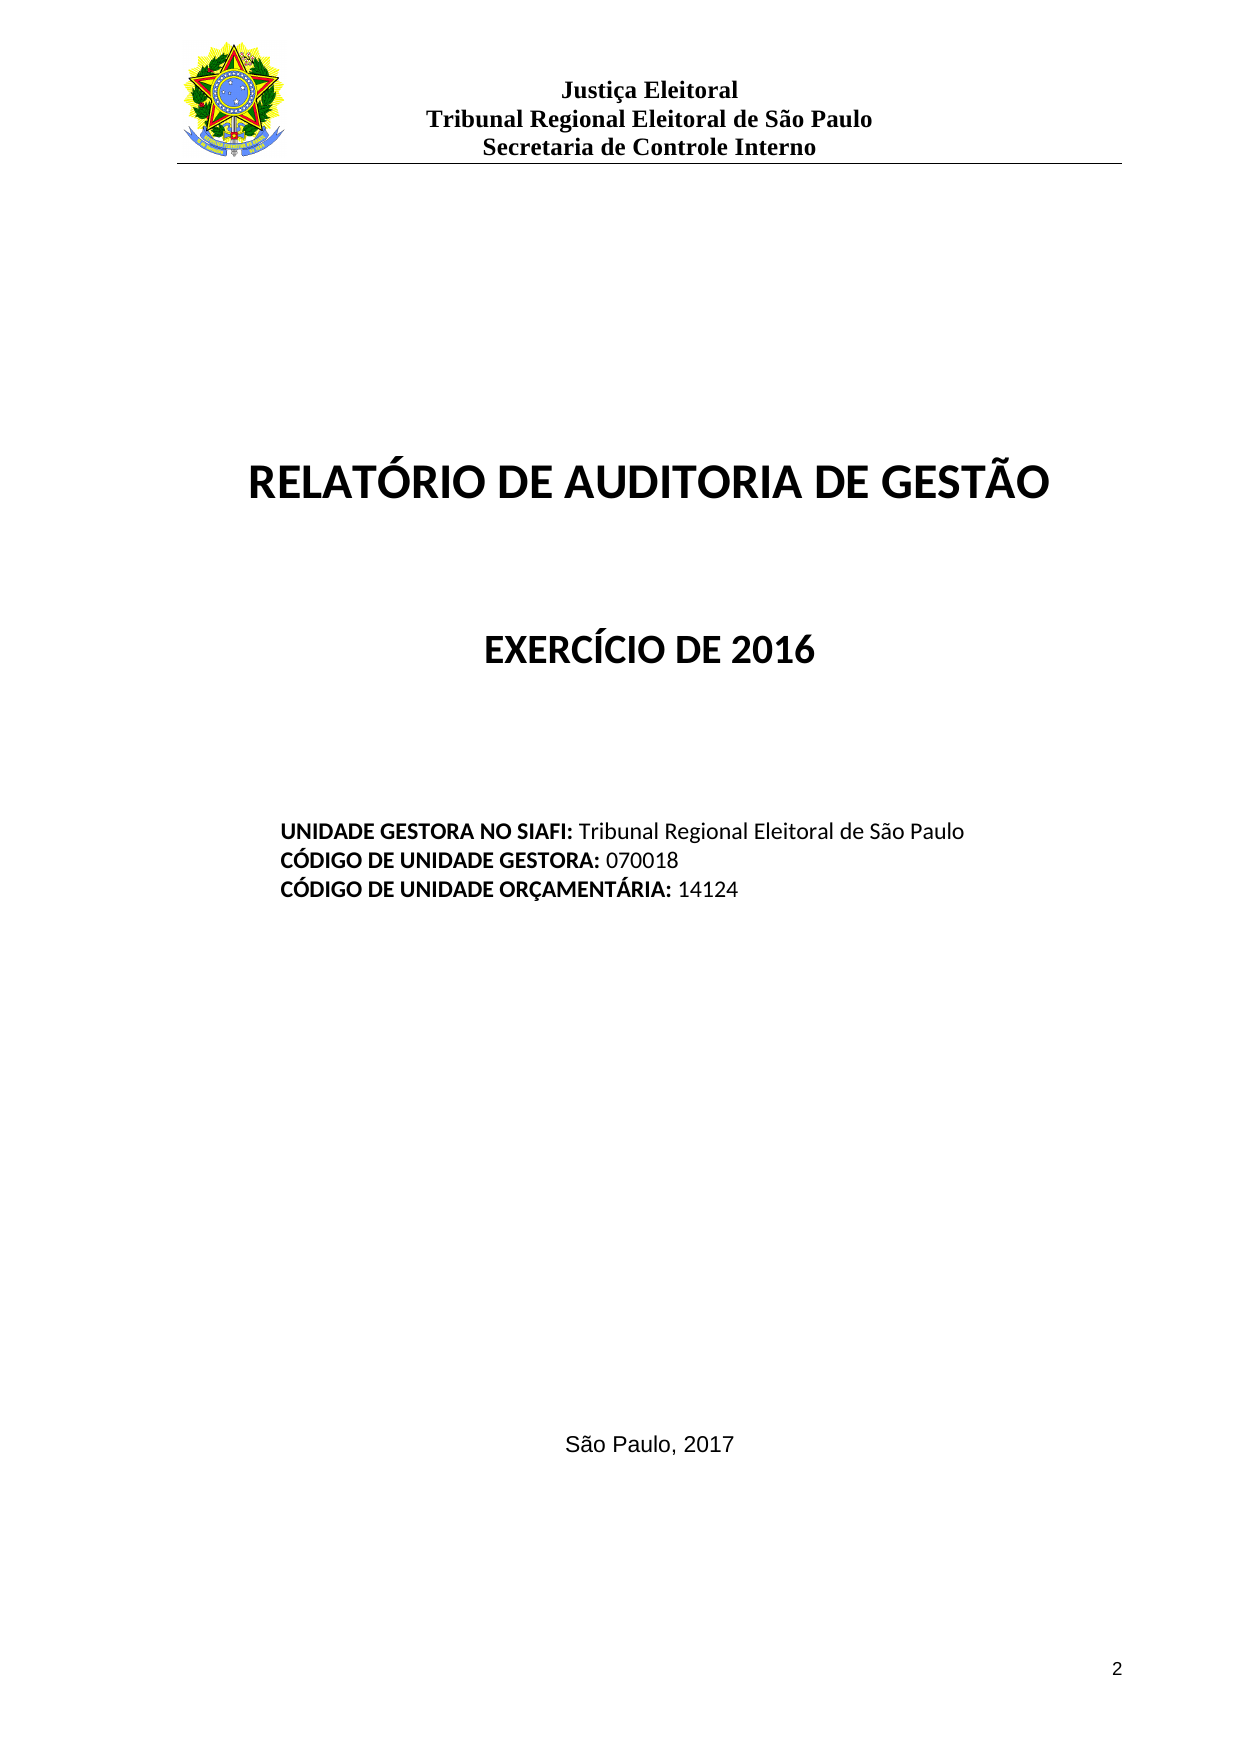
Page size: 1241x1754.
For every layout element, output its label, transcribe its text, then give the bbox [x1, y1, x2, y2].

text CÓDIGO DE UNIDADE ORÇAMENTÁRIA: 14124 [280, 874, 1122, 903]
text RELATÓRIO DE AUDITORIA DE GESTÃO [177, 450, 1122, 511]
text UNIDADE GESTORA NO SIAFI: Tribunal Regional Eleitoral de São Paulo [280, 816, 1122, 845]
text CÓDIGO DE UNIDADE GESTORA: 070018 [280, 845, 1122, 874]
text EXERCÍCIO DE 2016 [177, 623, 1122, 674]
text São Paulo, 2017 [177, 1431, 1122, 1457]
